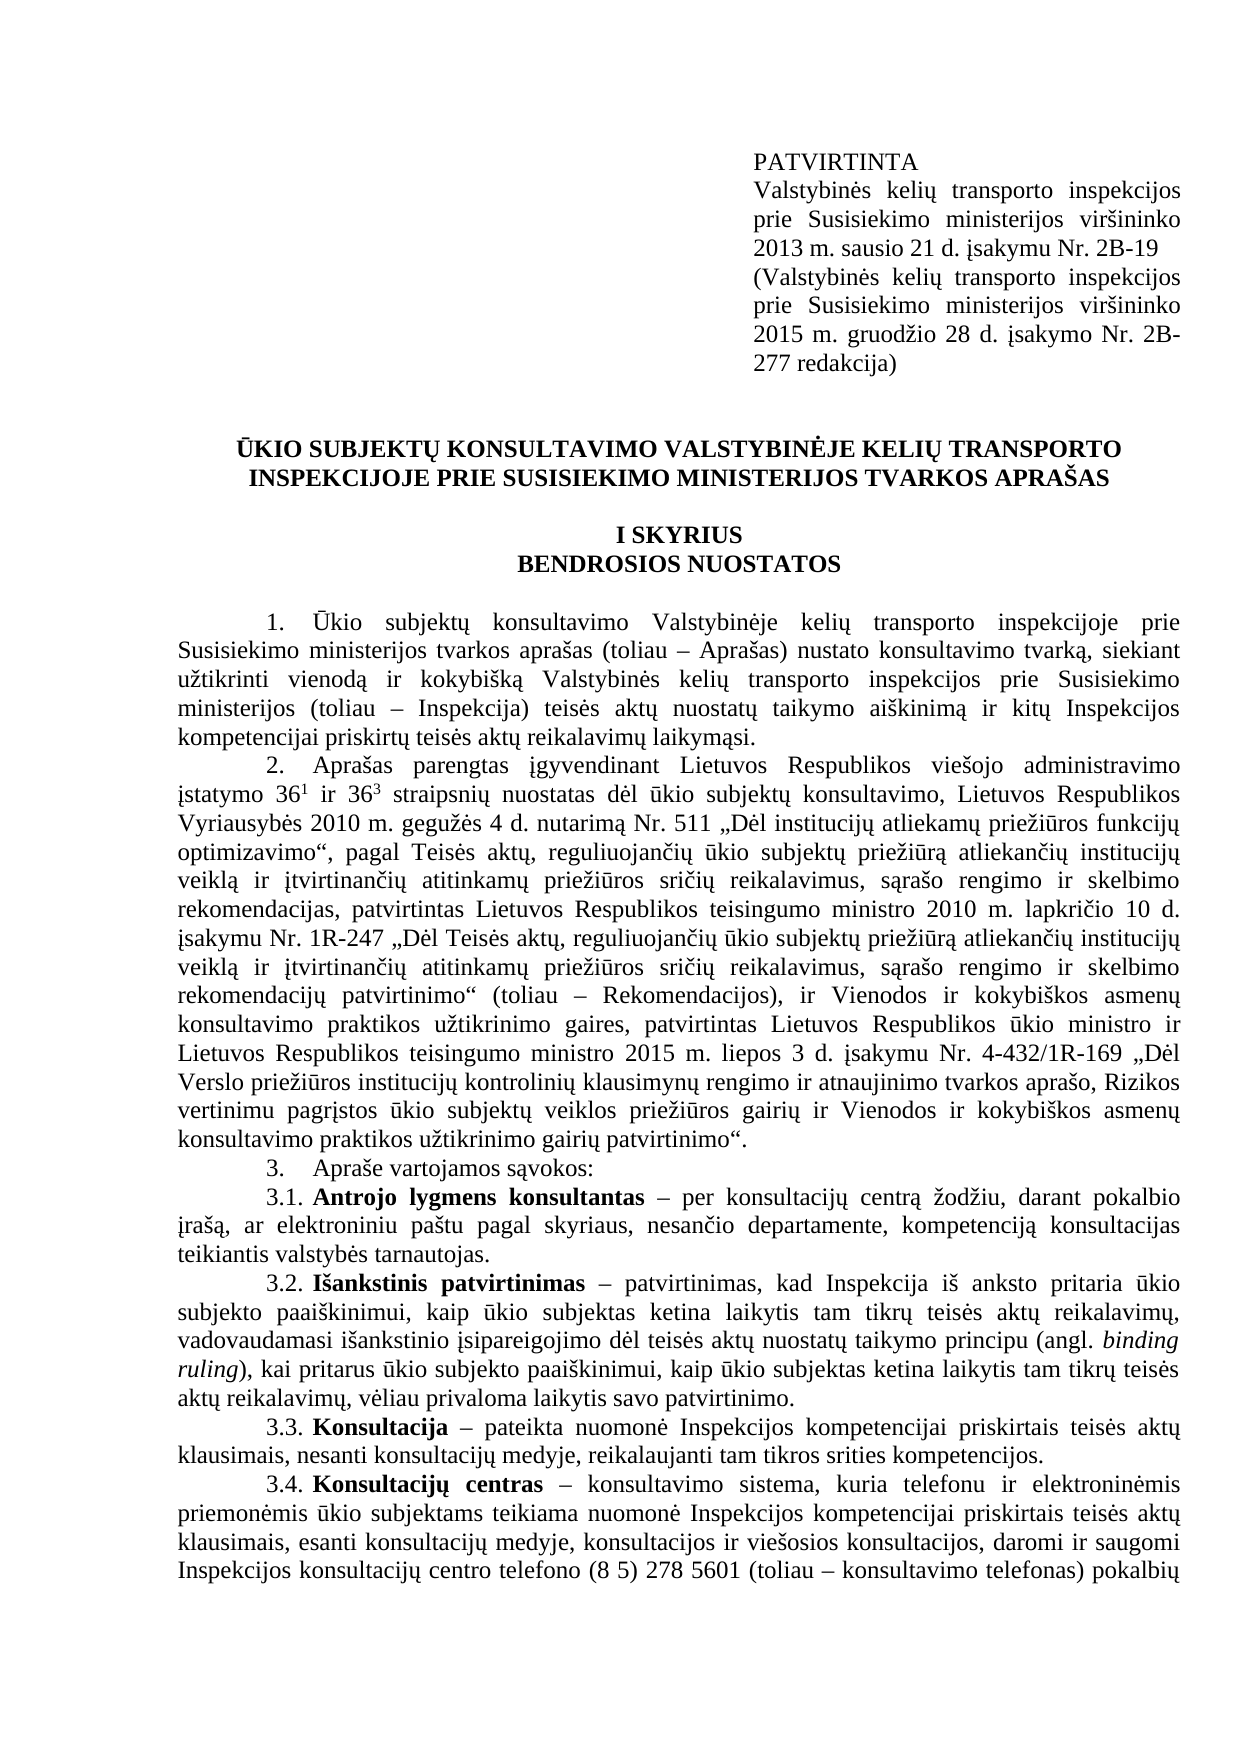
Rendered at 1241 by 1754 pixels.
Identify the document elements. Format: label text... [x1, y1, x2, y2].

text Valstybinės kelių transporto inspekcijos prie Susisiekimo ministerijos viršininko 2013 m. sausio 21 d. įsakymu Nr. 2B-19 [753, 176, 1181, 262]
text 3.1. Antrojo lygmens konsultantas – per konsultacijų centrą žodžiu, darant pokalbio įrašą, ar elektroniniu paštu pagal skyriaus, nesančio departamente, kompetenciją konsultacijas teikiantis valstybės tarnautojas. [177, 1182, 1181, 1268]
text 3.3. Konsultacija – pateikta nuomonė Inspekcijos kompetencijai priskirtais teisės aktų klausimais, nesanti konsultacijų medyje, reikalaujanti tam tikros srities kompetencijos. [177, 1412, 1181, 1469]
text 3. Apraše vartojamos sąvokos: [177, 1153, 1181, 1182]
text 1. Ūkio subjektų konsultavimo Valstybinėje kelių transporto inspekcijoje prie Susisiekimo ministerijos tvarkos aprašas (toliau – Aprašas) nustato konsultavimo tvarką, siekiant užtikrinti vienodą ir kokybišką Valstybinės kelių transporto inspekcijos prie Susisiekimo ministerijos (toliau – Inspekcija) teisės aktų nuostatų taikymo aiškinimą ir kitų Inspekcijos kompetencijai priskirtų teisės aktų reikalavimų laikymąsi. [177, 607, 1181, 751]
text I SKYRIUS [177, 521, 1181, 549]
text (Valstybinės kelių transporto inspekcijos prie Susisiekimo ministerijos viršininko 2015 m. gruodžio 28 d. įsakymo Nr. 2B-277 redakcija) [753, 262, 1181, 377]
text 3.4. Konsultacijų centras – konsultavimo sistema, kuria telefonu ir elektroninėmis priemonėmis ūkio subjektams teikiama nuomonė Inspekcijos kompetencijai priskirtais teisės aktų klausimais, esanti konsultacijų medyje, konsultacijos ir viešosios konsultacijos, daromi ir saugomi Inspekcijos konsultacijų centro telefono (8 5) 278 5601 (toliau – konsultavimo telefonas) pokalbių [177, 1469, 1181, 1584]
text Ūkio subjektų konsultavimo Valstybinėje kelių transporto inspekcijoje prie Susisiekimo ministerijos tvarkos aprašas [177, 434, 1181, 492]
text PATVIRTINTA [753, 147, 1181, 176]
text 2. Aprašas parengtas įgyvendinant Lietuvos Respublikos viešojo administravimo įstatymo 361 ir 363 straipsnių nuostatas dėl ūkio subjektų konsultavimo, Lietuvos Respublikos Vyriausybės 2010 m. gegužės 4 d. nutarimą Nr. 511 „Dėl institucijų atliekamų priežiūros funkcijų optimizavimo“, pagal Teisės aktų, reguliuojančių ūkio subjektų priežiūrą atliekančių institucijų veiklą ir įtvirtinančių atitinkamų priežiūros sričių reikalavimus, sąrašo rengimo ir skelbimo rekomendacijas, patvirtintas Lietuvos Respublikos teisingumo ministro 2010 m. lapkričio 10 d. įsakymu Nr. 1R-247 „Dėl Teisės aktų, reguliuojančių ūkio subjektų priežiūrą atliekančių institucijų veiklą ir įtvirtinančių atitinkamų priežiūros sričių reikalavimus, sąrašo rengimo ir skelbimo rekomendacijų patvirtinimo“ (toliau – Rekomendacijos), ir Vienodos ir kokybiškos asmenų konsultavimo praktikos užtikrinimo gaires, patvirtintas Lietuvos Respublikos ūkio ministro ir Lietuvos Respublikos teisingumo ministro 2015 m. liepos 3 d. įsakymu Nr. 4-432/1R-169 „Dėl Verslo priežiūros institucijų kontrolinių klausimynų rengimo ir atnaujinimo tvarkos aprašo, Rizikos vertinimu pagrįstos ūkio subjektų veiklos priežiūros gairių ir Vienodos ir kokybiškos asmenų konsultavimo praktikos užtikrinimo gairių patvirtinimo“. [177, 751, 1181, 1153]
text Bendrosios nuostatos [177, 549, 1181, 578]
text 3.2. Išankstinis patvirtinimas – patvirtinimas, kad Inspekcija iš anksto pritaria ūkio subjekto paaiškinimui, kaip ūkio subjektas ketina laikytis tam tikrų teisės aktų reikalavimų, vadovaudamasi išankstinio įsipareigojimo dėl teisės aktų nuostatų taikymo principu (angl. binding ruling), kai pritarus ūkio subjekto paaiškinimui, kaip ūkio subjektas ketina laikytis tam tikrų teisės aktų reikalavimų, vėliau privaloma laikytis savo patvirtinimo. [177, 1268, 1181, 1412]
